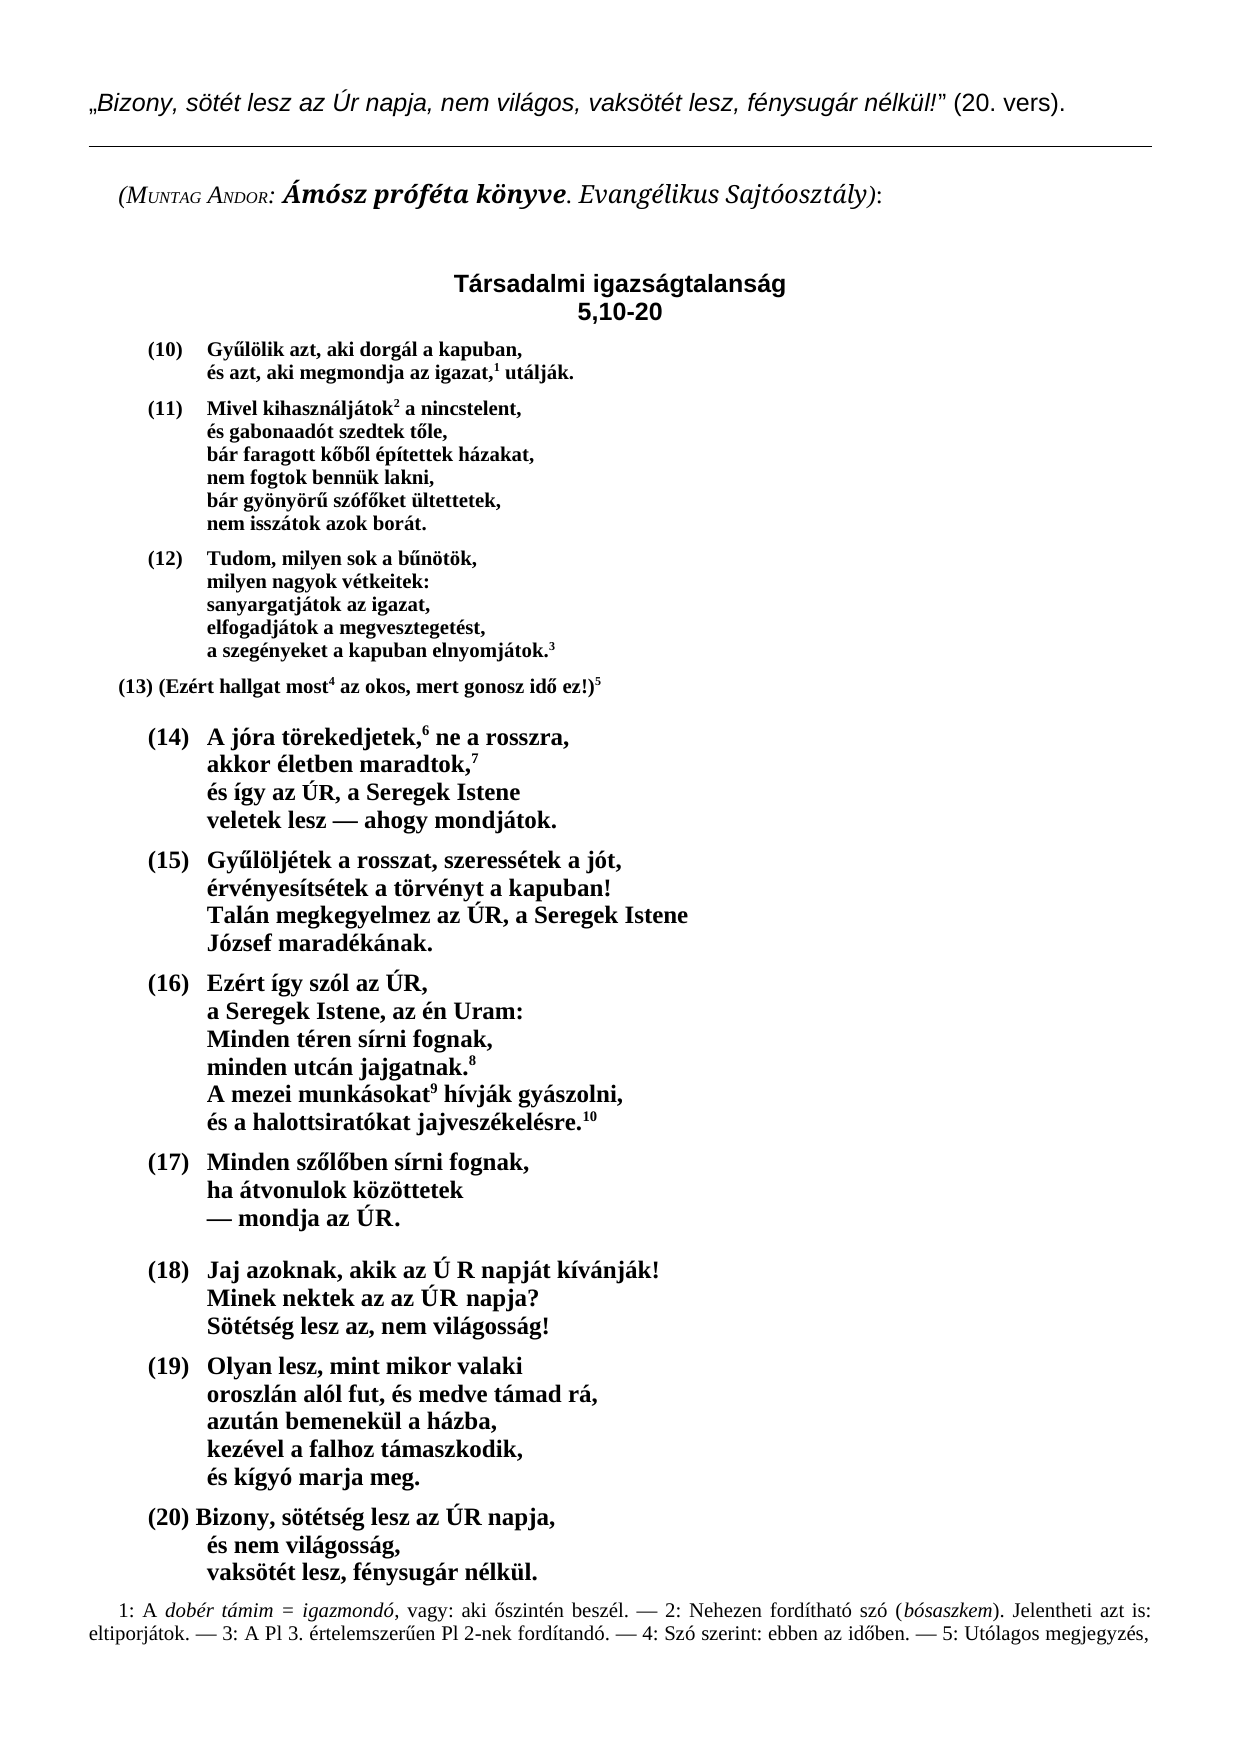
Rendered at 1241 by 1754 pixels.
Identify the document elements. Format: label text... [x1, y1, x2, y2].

text (20) Bizony, sötétség lesz az ÚR napja, és nem világosság, vaksötét lesz, fénysugár nélkül. [148, 1503, 1152, 1586]
text (19) Olyan lesz, mint mikor valaki oroszlán alól fut, és medve támad rá, azután bemenekül a házba, kezével a falhoz támaszkodik, és kígyó marja meg. [148, 1352, 1152, 1491]
text (14) A jóra törekedjetek,6 ne a rosszra, akkor életben maradtok,7 és így az ÚR, a Seregek Istene veletek lesz — ahogy mondjátok. [148, 723, 1152, 834]
text (18) Jaj azoknak, akik az Ú R napját kívánják! Minek nektek az az ÚR napja? Sötétség lesz az, nem világosság! [148, 1256, 1152, 1339]
text „Bizony, sötét lesz az Úr napja, nem világos, vaksötét lesz, fénysugár nélkül!” (20. vers). [88, 88, 1152, 117]
text (11) Mivel kihasználjátok2 a nincstelent, és gabonaadót szedtek tőle, bár faragott kőből építettek házakat, nem fogtok bennük lakni, bár gyönyörű szófőket ültettetek, nem isszátok azok borát. [148, 397, 1152, 535]
text Társadalmi igazságtalanság 5,10-20 [88, 269, 1152, 326]
text (12) Tudom, milyen sok a bűnötök, milyen nagyok vétkeitek: sanyargatjátok az igazat, elfogadjátok a megvesztegetést, a szegényeket a kapuban elnyomjátok.3 [148, 547, 1152, 662]
text (13) (Ezért hallgat most4 az okos, mert gonosz idő ez!)5 [88, 675, 1152, 698]
text (10) Gyűlölik azt, aki dorgál a kapuban, és azt, aki megmondja az igazat,1 utálják. [148, 338, 1152, 384]
text (15) Gyűlöljétek a rosszat, szeressétek a jót, érvényesítsétek a törvényt a kapuban! Talán megkegyelmez az ÚR, a Seregek Istene József maradékának. [148, 846, 1152, 957]
text (Muntag Andor: Ámósz próféta könyve. Evangélikus Sajtóosztály): [88, 147, 1152, 240]
text (16) Ezért így szól az ÚR, a Seregek Istene, az én Uram: Minden téren sírni fognak, minden utcán jajgatnak.8 A mezei munkásokat9 hívják gyászolni, és a halottsiratókat jajveszékelésre.10 [148, 969, 1152, 1136]
text (17) Minden szőlőben sírni fognak, ha átvonulok közöttetek — mondja az ÚR. [148, 1148, 1152, 1231]
text 1: A dobér támim = igazmondó, vagy: aki őszintén beszél. — 2: Nehezen fordítható szó (bósaszkem). Jelentheti azt is: eltiporjátok. — 3: A Pl 3. értelemszerűen Pl 2-nek fordítandó. — 4: Szó szerint: ebben az időben. — 5: Utólagos megjegyzés, [88, 1599, 1152, 1645]
